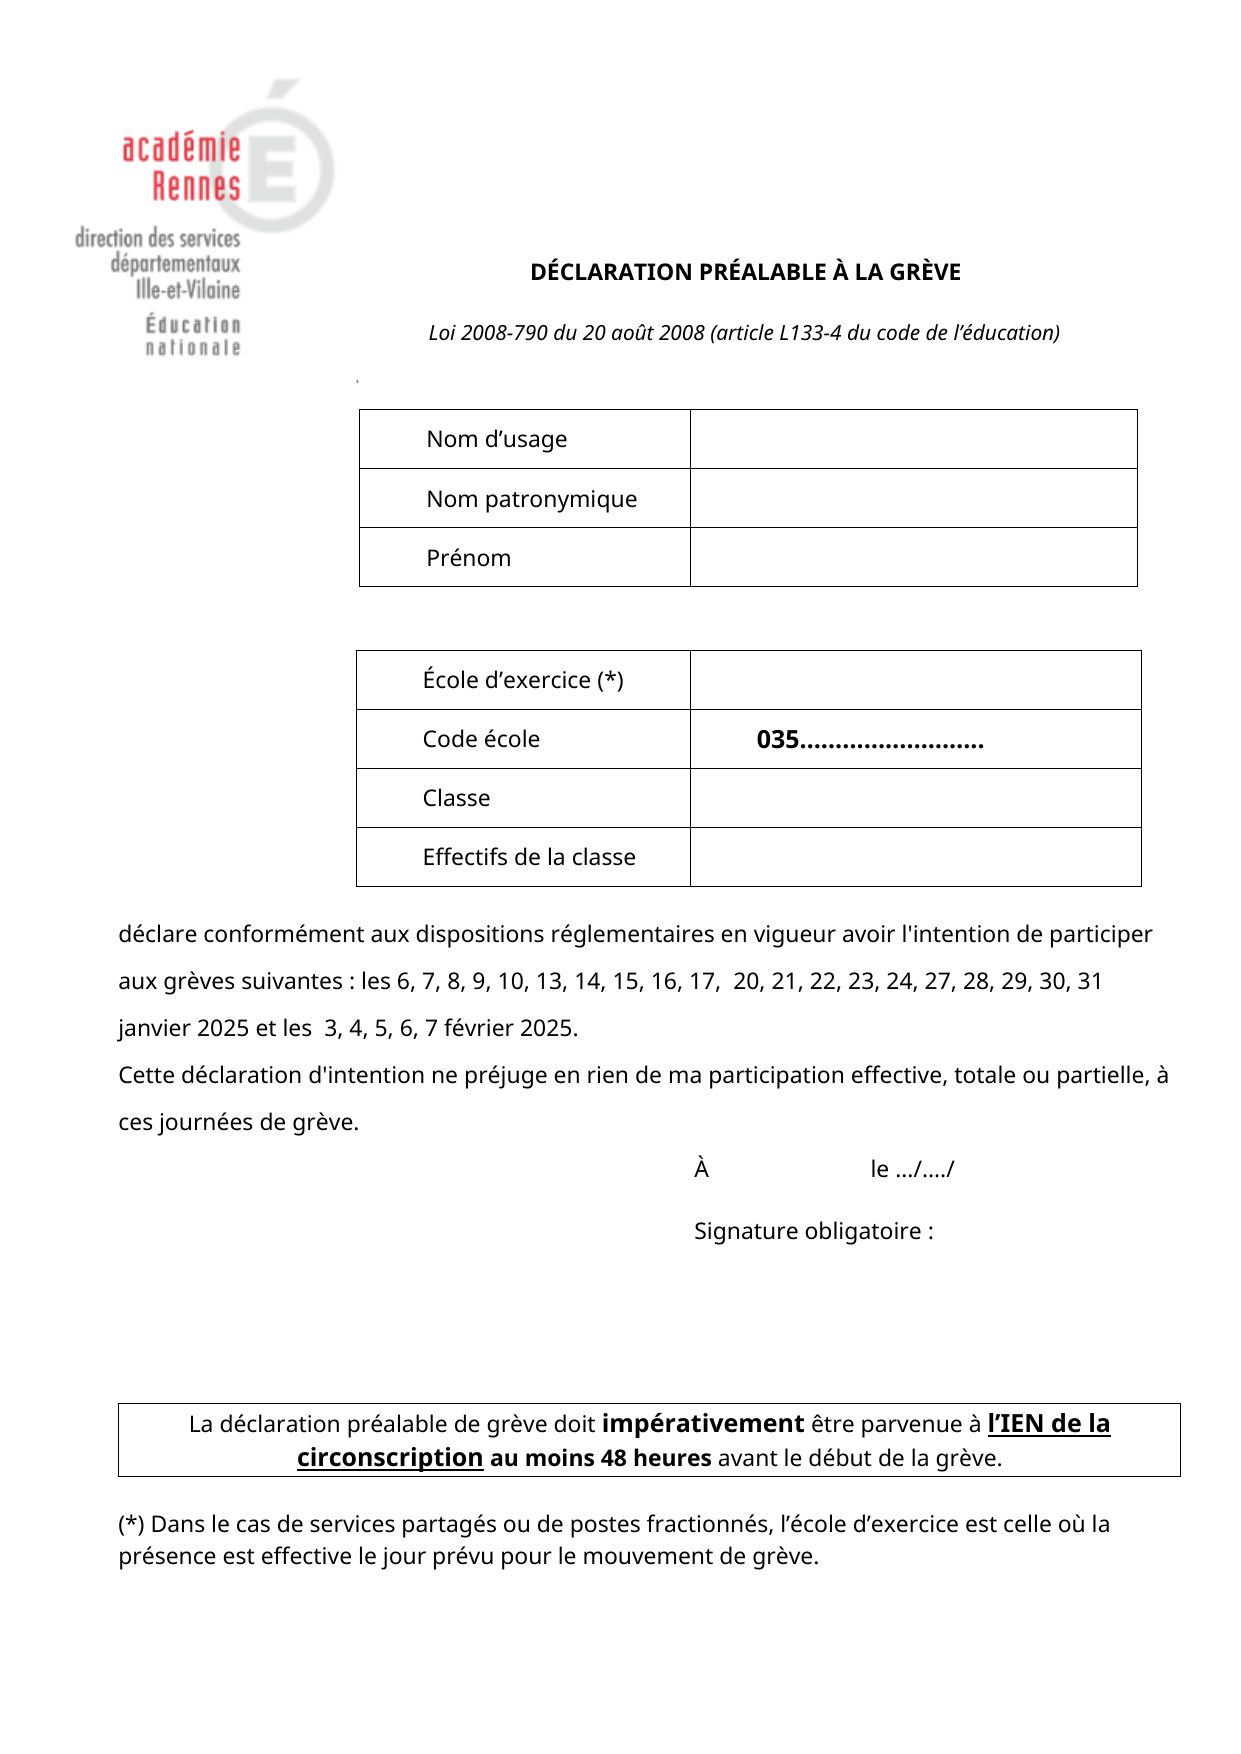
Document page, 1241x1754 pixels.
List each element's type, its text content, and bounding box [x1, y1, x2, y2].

table_header [691, 410, 1137, 468]
table_header [691, 651, 1141, 709]
table_cell Code école [357, 710, 690, 768]
text DÉCLARATION PRÉALABLE À LA GRÈVE [361, 256, 1181, 287]
table_cell [691, 769, 1141, 827]
text Cette déclaration d'intention ne préjuge en rien de ma participation effective, totale ou partielle, à ces journées de grève. [118, 1059, 1181, 1137]
table_header École d’exercice (*) [357, 651, 690, 709]
table_header Nom d’usage [360, 410, 690, 468]
text Signature obligatoire : [694, 1215, 1181, 1246]
text déclare conformément aux dispositions réglementaires en vigueur avoir l'intention de participer aux grèves suivantes : les 6, 7, 8, 9, 10, 13, 14, 15, 16, 17, 20, 21, 22, 23, 24, 27, 28, 29, 30, 31 janvier 2025 et les 3, 4, 5, 6, 7 février 2025. [118, 918, 1181, 1043]
table_cell [691, 828, 1141, 886]
table_cell 035…………………….. [691, 710, 1141, 768]
text (*) Dans le cas de services partagés ou de postes fractionnés, l’école d’exercice est celle où la présence est effective le jour prévu pour le mouvement de grève. [118, 1508, 1181, 1571]
picture [48, 41, 359, 406]
table_cell [691, 528, 1137, 586]
table_cell Classe [357, 769, 690, 827]
table_cell Prénom [360, 528, 690, 586]
table_cell [691, 469, 1137, 527]
table_cell Nom patronymique [360, 469, 690, 527]
text À le …/…./ [694, 1153, 1181, 1184]
text La déclaration préalable de grève doit impérativement être parvenue à l’IEN de la circonscription au moins 48 heures avant le début de la grève. [119, 1404, 1180, 1476]
text Loi 2008-790 du 20 août 2008 (article L133-4 du code de l’éducation) [361, 318, 1181, 347]
table_cell Effectifs de la classe [357, 828, 690, 886]
